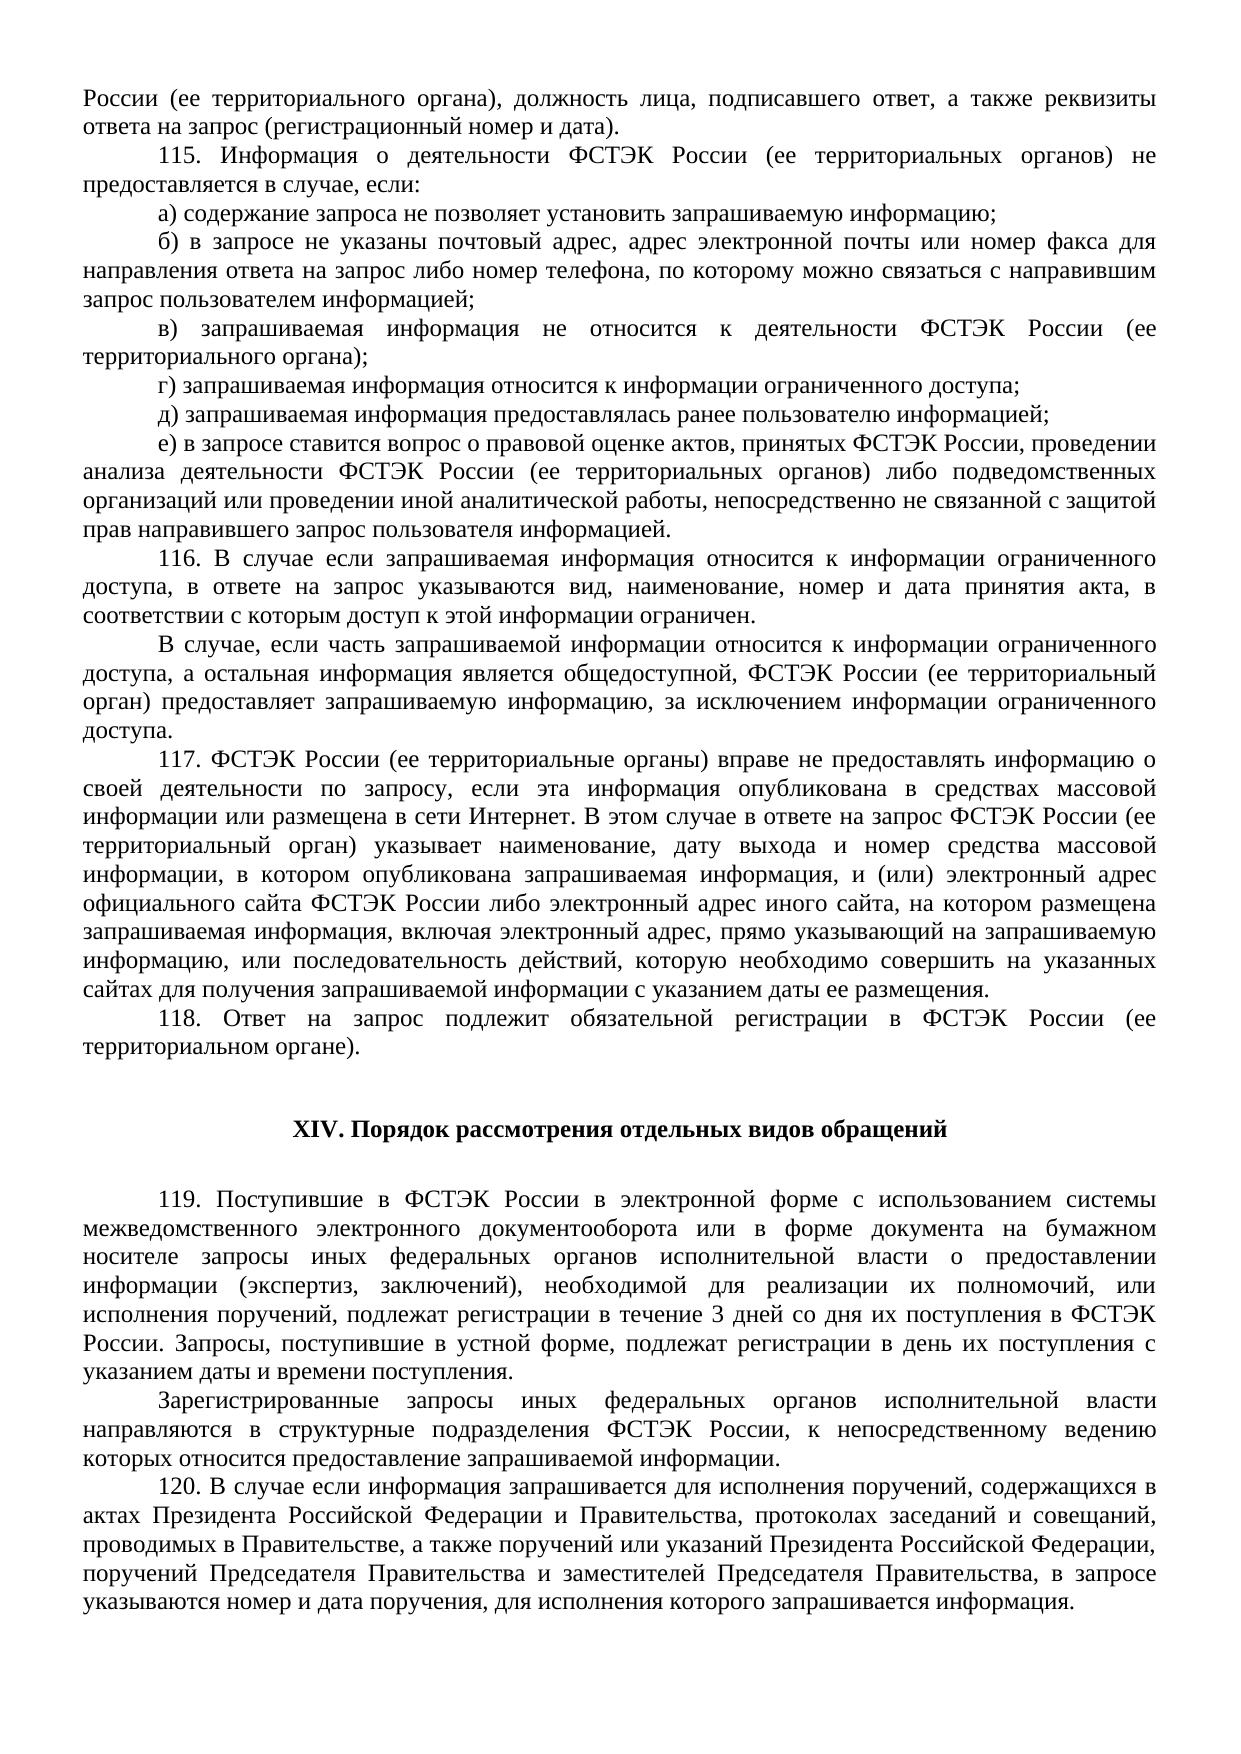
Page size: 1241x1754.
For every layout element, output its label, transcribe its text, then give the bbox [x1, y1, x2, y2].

text 119. Поступившие в ФСТЭК России в электронной форме с использованием системы межведомственного электронного документооборота или в форме документа на бумажном носителе запросы иных федеральных органов исполнительной власти о предоставлении информации (экспертиз, заключений), необходимой для реализации их полномочий, или исполнения поручений, подлежат регистрации в течение 3 дней со дня их поступления в ФСТЭК России. Запросы, поступившие в устной форме, подлежат регистрации в день их поступления с указанием даты и времени поступления. [83, 1184, 1157, 1385]
text д) запрашиваемая информация предоставлялась ранее пользователю информацией; [83, 399, 1157, 428]
text в) запрашиваемая информация не относится к деятельности ФСТЭК России (ее территориального органа); [83, 313, 1157, 370]
text России (ее территориального органа), должность лица, подписавшего ответ, а также реквизиты ответа на запрос (регистрационный номер и дата). [83, 83, 1157, 140]
text В случае, если часть запрашиваемой информации относится к информации ограниченного доступа, а остальная информация является общедоступной, ФСТЭК России (ее территориальный орган) предоставляет запрашиваемую информацию, за исключением информации ограниченного доступа. [83, 629, 1157, 744]
text 120. В случае если информация запрашивается для исполнения поручений, содержащихся в актах Президента Российской Федерации и Правительства, протоколах заседаний и совещаний, проводимых в Правительстве, а также поручений или указаний Президента Российской Федерации, поручений Председателя Правительства и заместителей Председателя Правительства, в запросе указываются номер и дата поручения, для исполнения которого запрашивается информация. [83, 1471, 1157, 1615]
subtitle XIV. Порядок рассмотрения отдельных видов обращений [83, 1114, 1157, 1143]
text е) в запросе ставится вопрос о правовой оценке актов, принятых ФСТЭК России, проведении анализа деятельности ФСТЭК России (ее территориальных органов) либо подведомственных организаций или проведении иной аналитической работы, непосредственно не связанной с защитой прав направившего запрос пользователя информацией. [83, 428, 1157, 543]
text г) запрашиваемая информация относится к информации ограниченного доступа; [83, 370, 1157, 399]
text 116. В случае если запрашиваемая информация относится к информации ограниченного доступа, в ответе на запрос указываются вид, наименование, номер и дата принятия акта, в соответствии с которым доступ к этой информации ограничен. [83, 543, 1157, 629]
text 118. Ответ на запрос подлежит обязательной регистрации в ФСТЭК России (ее территориальном органе). [83, 1003, 1157, 1060]
text а) содержание запроса не позволяет установить запрашиваемую информацию; [83, 198, 1157, 226]
text 117. ФСТЭК России (ее территориальные органы) вправе не предоставлять информацию о своей деятельности по запросу, если эта информация опубликована в средствах массовой информации или размещена в сети Интернет. В этом случае в ответе на запрос ФСТЭК России (ее территориальный орган) указывает наименование, дату выхода и номер средства массовой информации, в котором опубликована запрашиваемая информация, и (или) электронный адрес официального сайта ФСТЭК России либо электронный адрес иного сайта, на котором размещена запрашиваемая информация, включая электронный адрес, прямо указывающий на запрашиваемую информацию, или последовательность действий, которую необходимо совершить на указанных сайтах для получения запрашиваемой информации с указанием даты ее размещения. [83, 744, 1157, 1003]
text б) в запросе не указаны почтовый адрес, адрес электронной почты или номер факса для направления ответа на запрос либо номер телефона, по которому можно связаться с направившим запрос пользователем информацией; [83, 226, 1157, 313]
text 115. Информация о деятельности ФСТЭК России (ее территориальных органов) не предоставляется в случае, если: [83, 140, 1157, 198]
text Зарегистрированные запросы иных федеральных органов исполнительной власти направляются в структурные подразделения ФСТЭК России, к непосредственному ведению которых относится предоставление запрашиваемой информации. [83, 1385, 1157, 1471]
